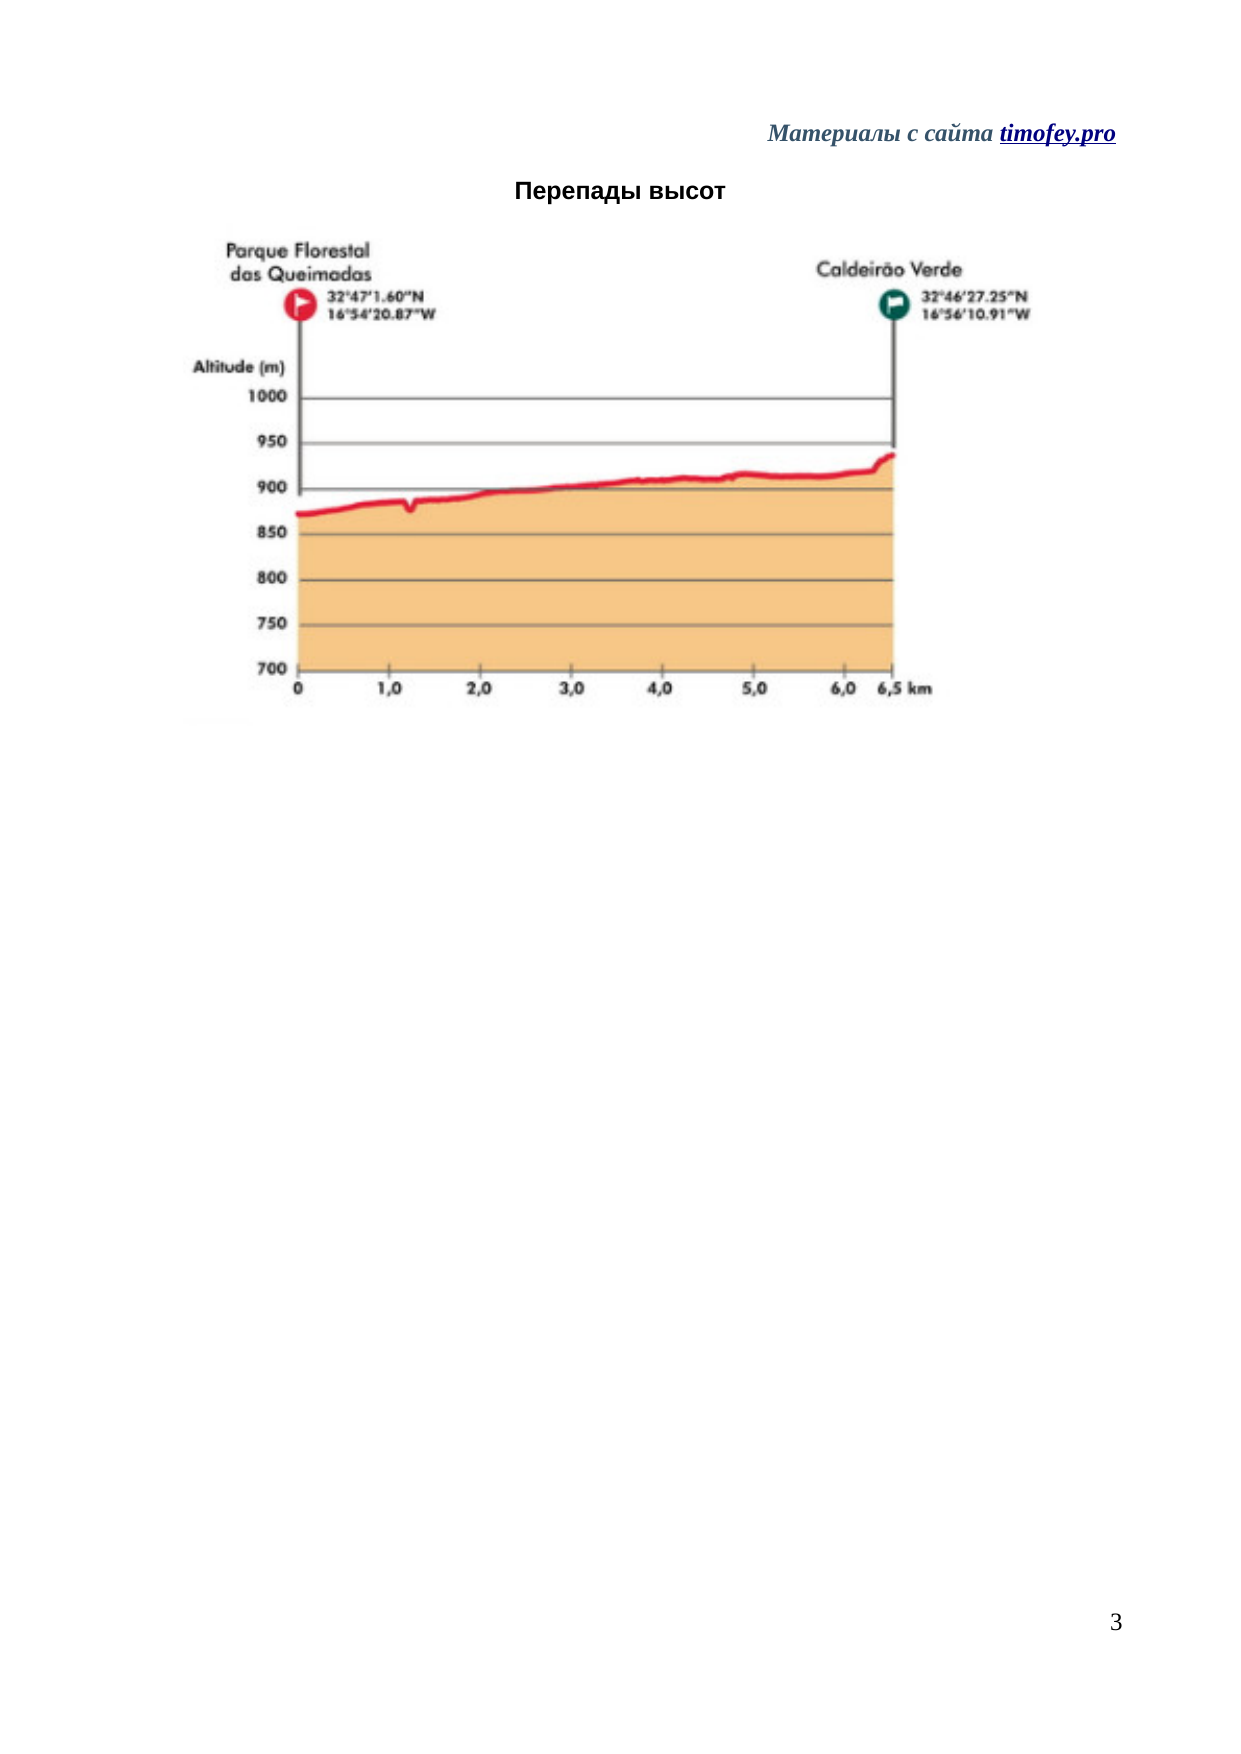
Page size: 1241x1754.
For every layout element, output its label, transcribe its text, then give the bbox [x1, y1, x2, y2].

picture [182, 223, 1058, 726]
text Перепады высот [118, 176, 1122, 205]
